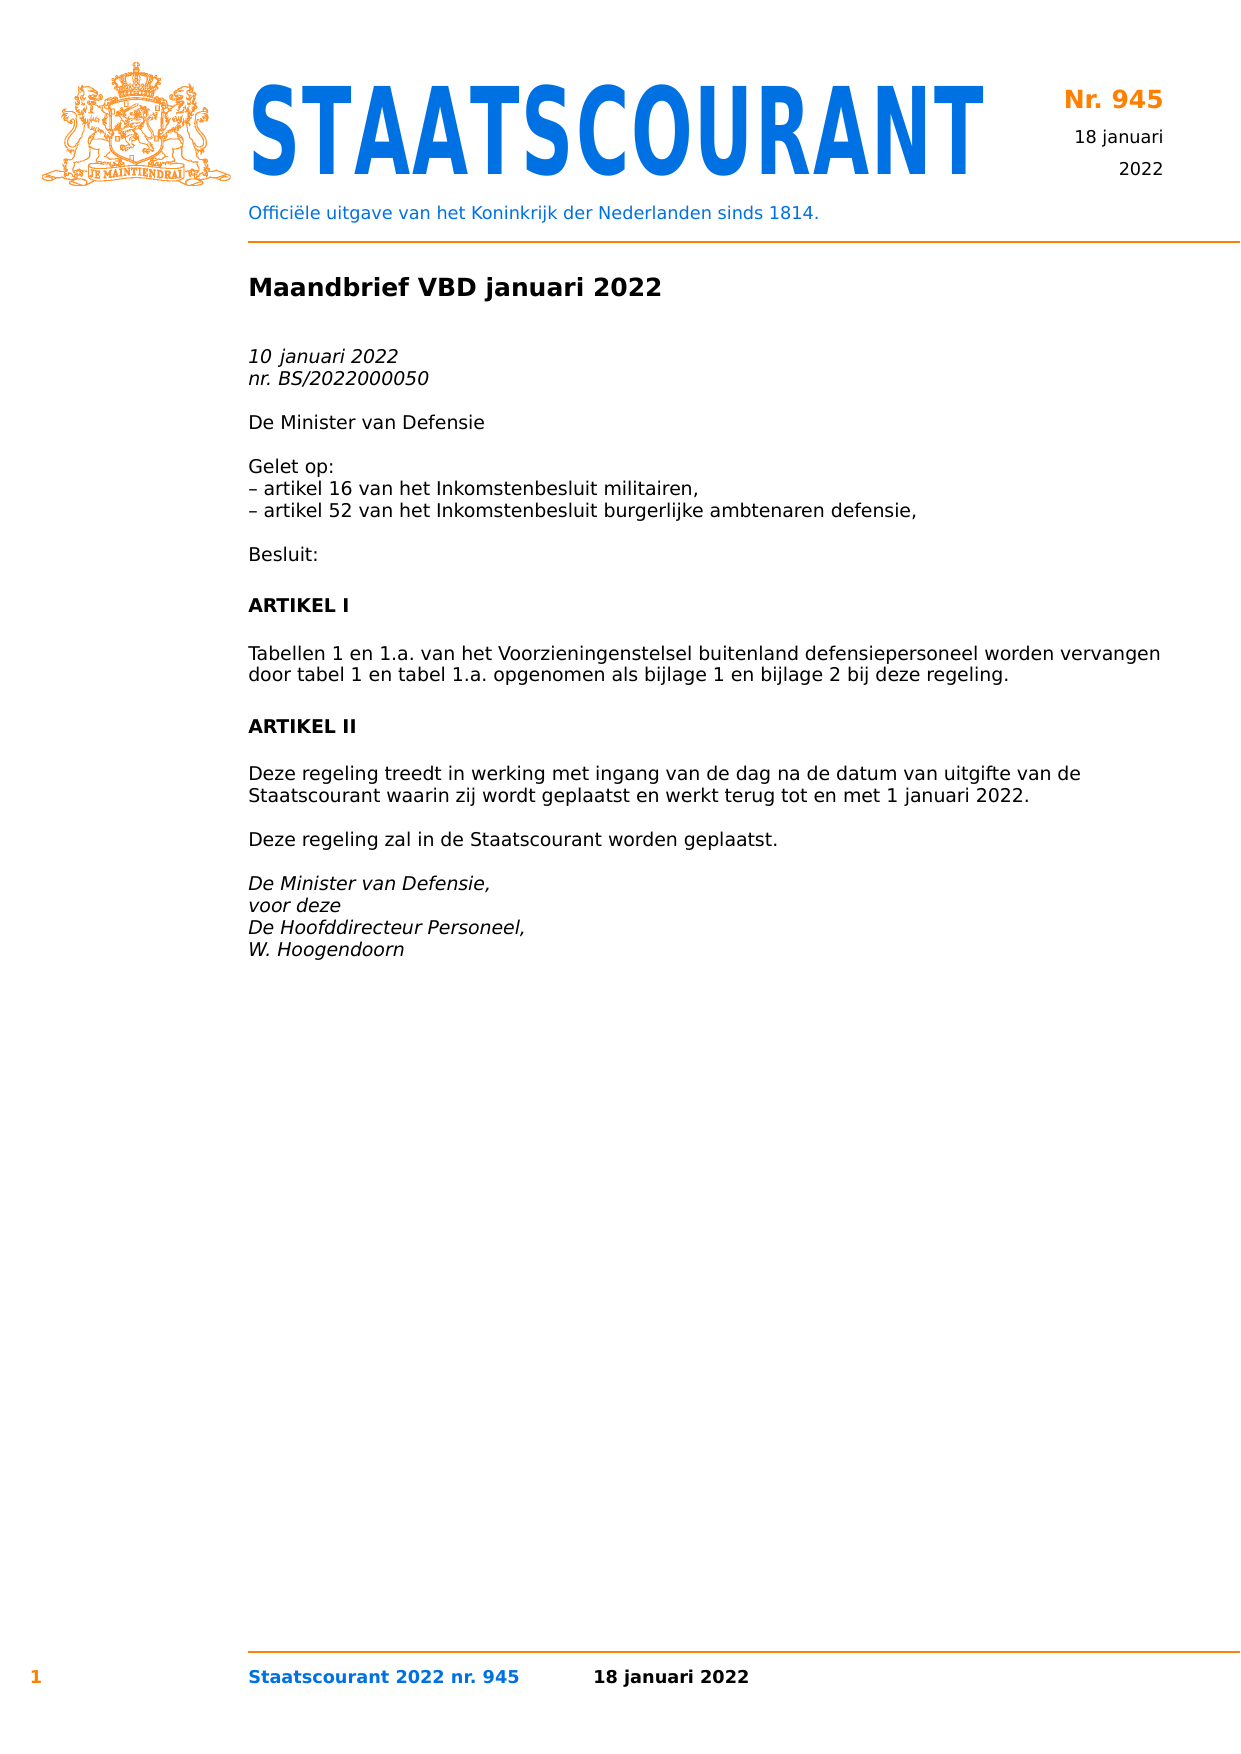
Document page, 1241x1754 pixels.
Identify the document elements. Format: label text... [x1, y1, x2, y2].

table_header [25, 62, 248, 241]
table_cell Officiële uitgave van het Koninkrijk der Nederlanden sinds 1814. [248, 203, 1240, 241]
text – artikel 16 van het Inkomstenbesluit militairen, [248, 478, 1163, 499]
table_cell 18 januari [998, 121, 1240, 153]
text Deze regeling treedt in werking met ingang van de dag na de datum van uitgifte van de Staatscourant waarin zij wordt geplaatst en werkt terug tot en met 1 januari 2022. [248, 763, 1163, 807]
text Deze regeling zal in de Staatscourant worden geplaatst. [248, 829, 1163, 851]
table_header Nr. 945 [998, 62, 1240, 121]
text Besluit: [248, 543, 1163, 565]
picture [41, 62, 231, 186]
text nr. BS/2022000050 [248, 368, 1163, 390]
subtitle ARTIKEL II [248, 716, 1163, 738]
text Tabellen 1 en 1.a. van het Voorzieningenstelsel buitenland defensiepersoneel worden vervangen door tabel 1 en tabel 1.a. opgenomen als bijlage 1 en bijlage 2 bij deze regeling. [248, 642, 1163, 686]
text Gelet op: [248, 456, 1163, 478]
text De Minister van Defensie [248, 412, 1163, 434]
subtitle Maandbrief VBD januari 2022 [248, 273, 1163, 302]
text 10 januari 2022 [248, 346, 1163, 368]
text – artikel 52 van het Inkomstenbesluit burgerlijke ambtenaren defensie, [248, 499, 1163, 522]
table_cell 2022 [998, 153, 1240, 203]
subtitle ARTIKEL I [248, 595, 1163, 617]
table_header STAATSCOURANT [248, 62, 998, 203]
text De Minister van Defensie, voor deze De Hoofddirecteur Personeel, W. Hoogendoorn [248, 873, 1163, 961]
